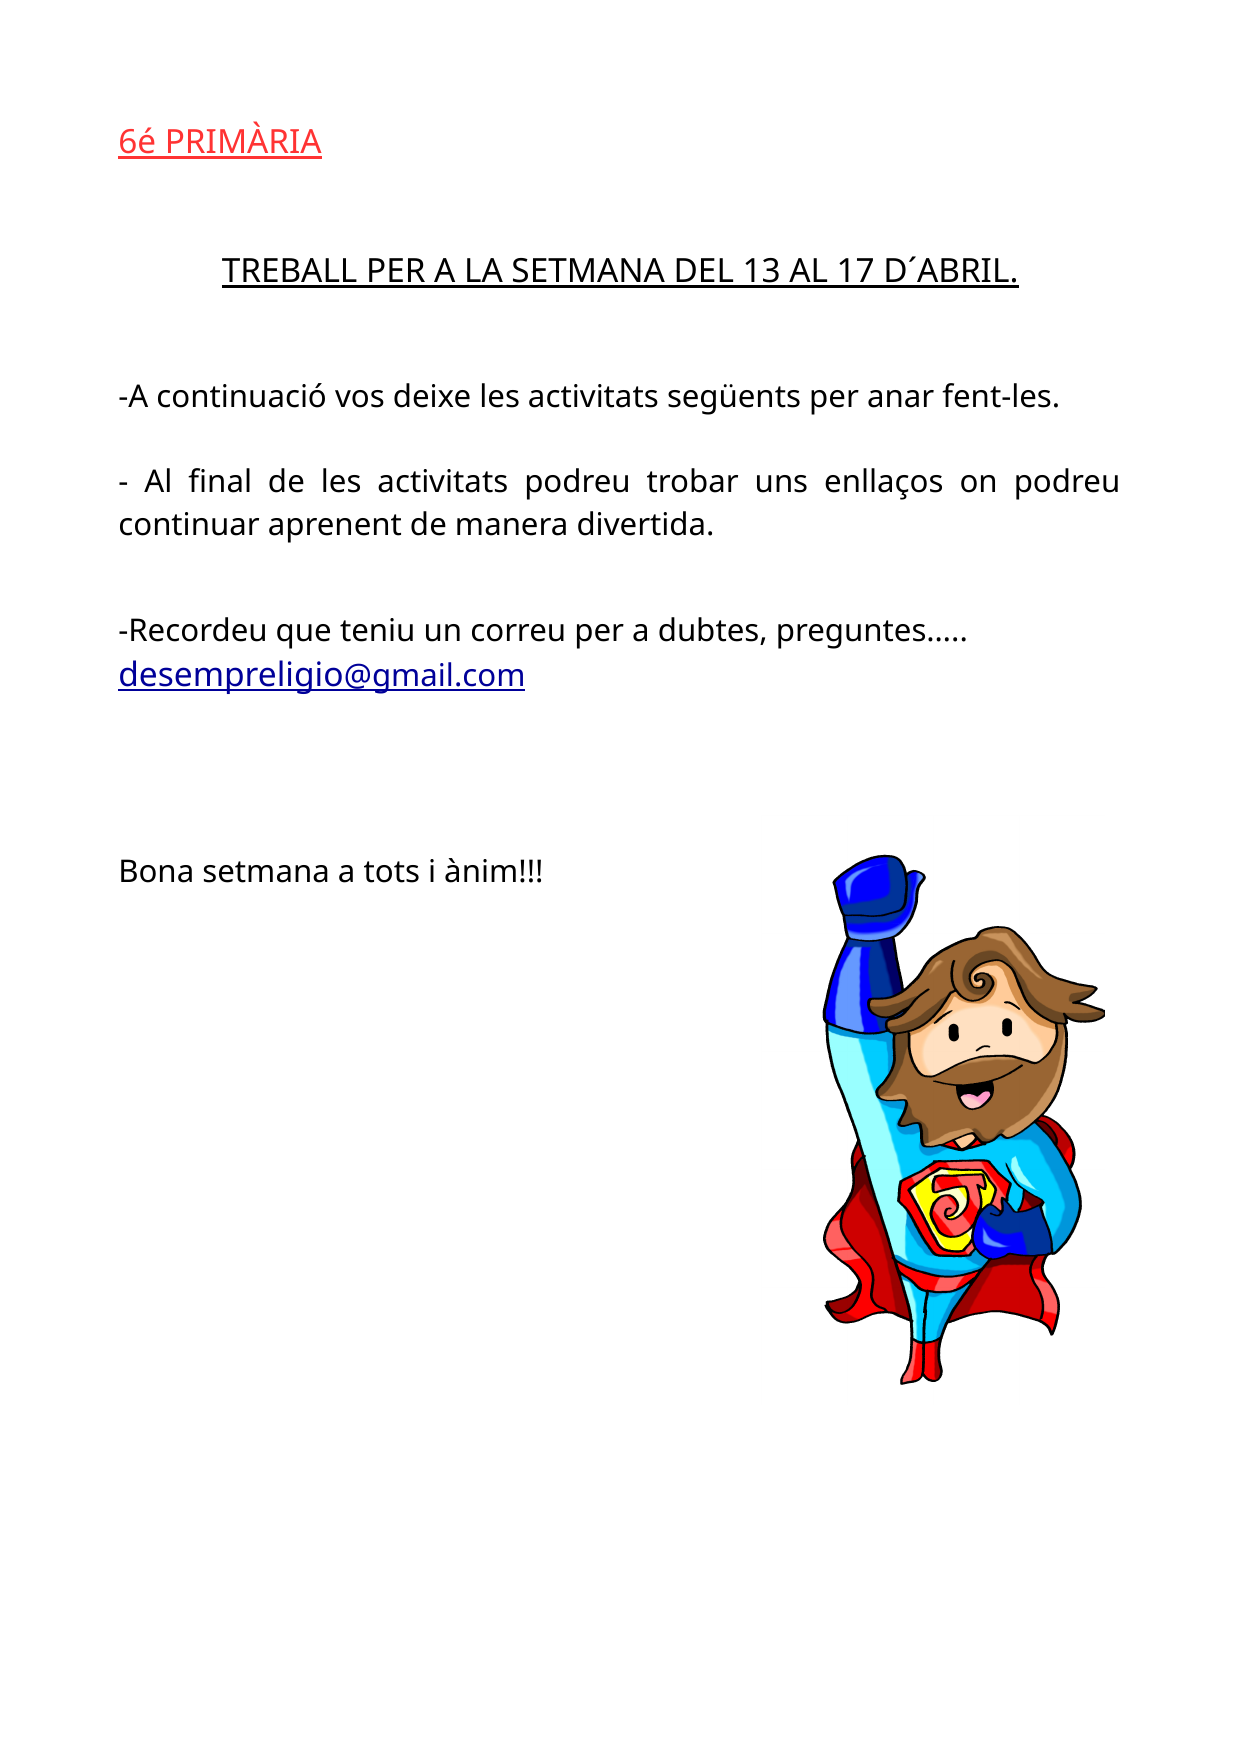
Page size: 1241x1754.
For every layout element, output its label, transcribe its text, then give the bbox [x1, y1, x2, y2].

subtitle -Recordeu que teniu un correu per a dubtes, preguntes….. desempreligio@gmail.com [118, 607, 1122, 696]
text - Al final de les activitats podreu trobar uns enllaços on podreu continuar aprenent de manera divertida. [118, 459, 1122, 544]
text -A continuació vos deixe les activitats següents per anar fent-les. [118, 374, 1122, 416]
text [1105, 849, 1122, 892]
picture [761, 815, 1105, 1405]
text 6é PRIMÀRIA [118, 118, 1122, 163]
text Bona setmana a tots i ànim!!! [118, 849, 761, 892]
text TREBALL PER A LA SETMANA DEL 13 AL 17 D´ABRIL. [118, 247, 1122, 293]
